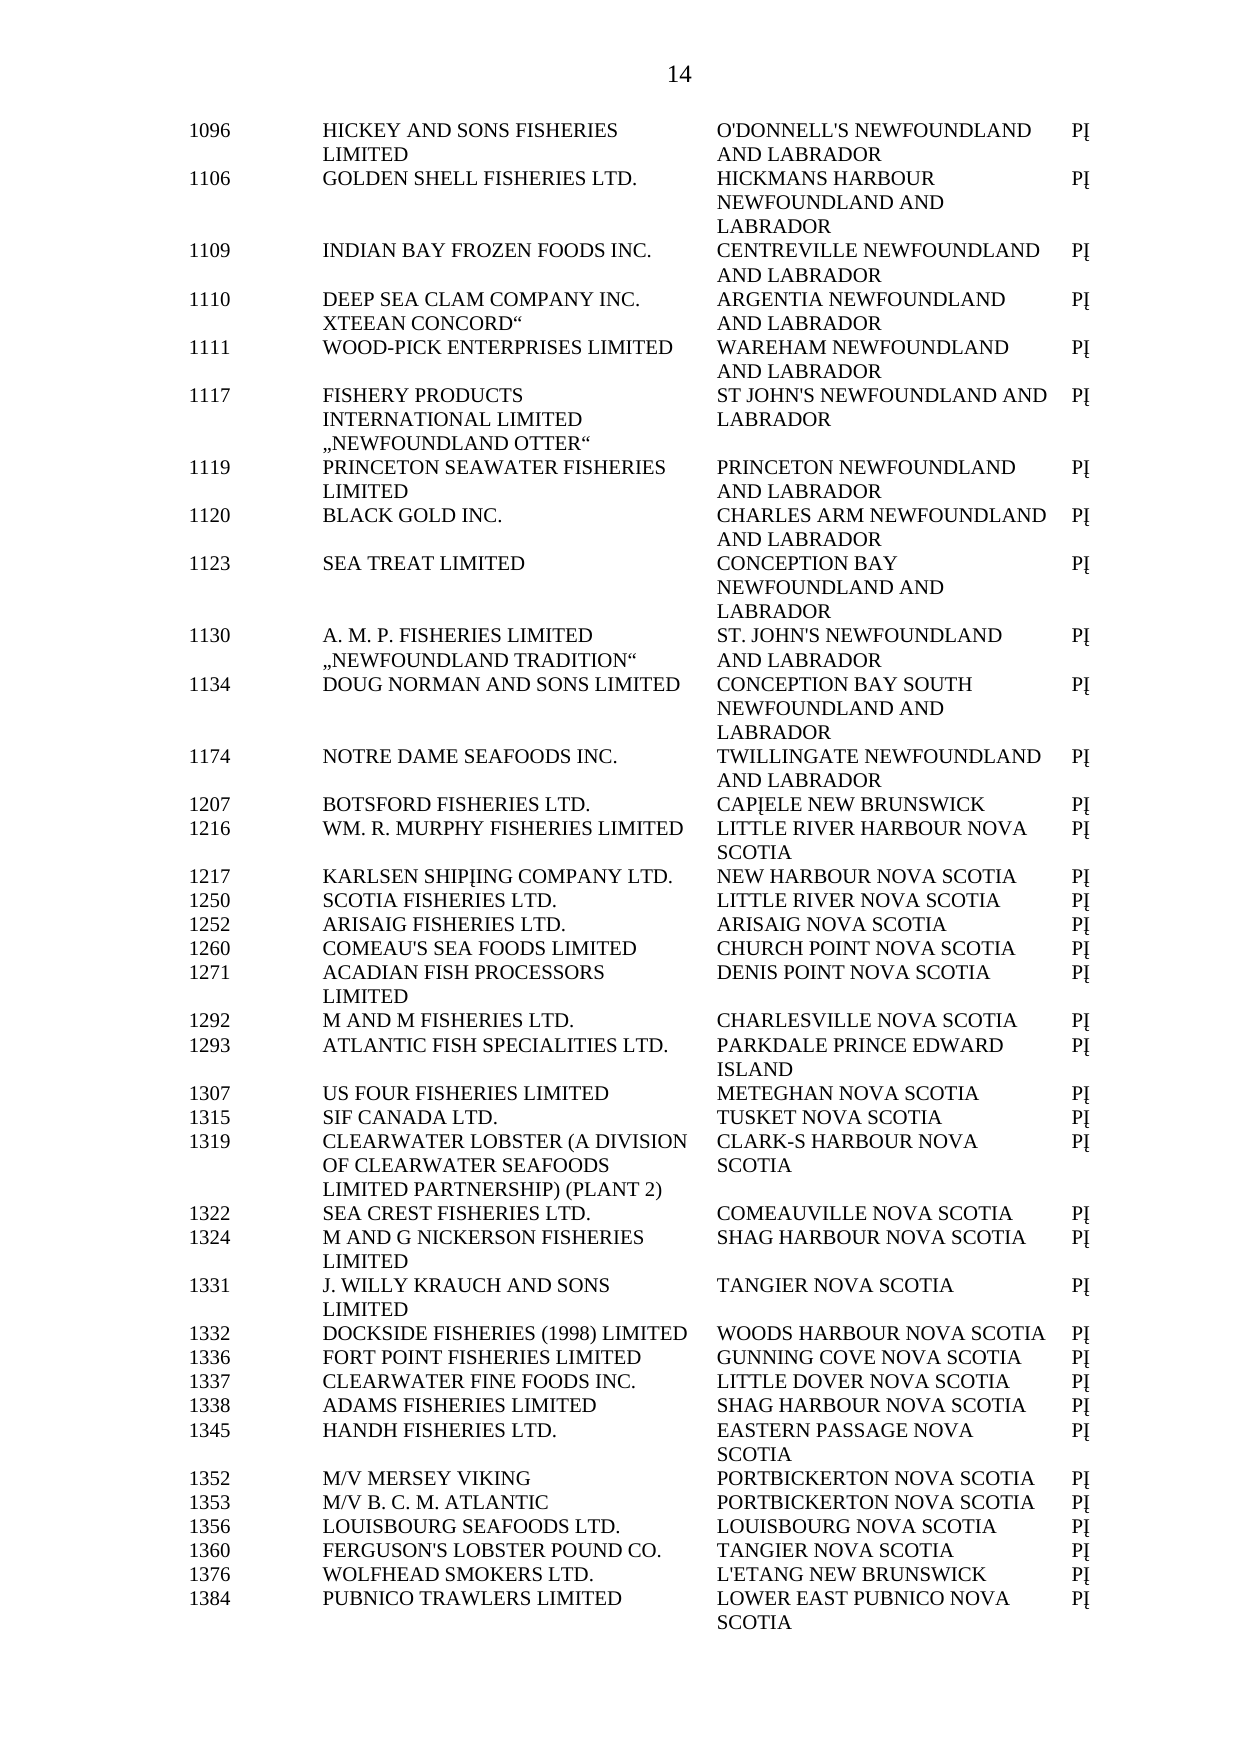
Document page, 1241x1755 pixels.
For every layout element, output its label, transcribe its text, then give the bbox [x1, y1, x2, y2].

table_cell EASTERN PASSAGE NOVA SCOTIA [705, 1418, 1060, 1466]
table_cell 1271 [177, 960, 311, 1008]
table_cell PĮ [1060, 1081, 1181, 1105]
table_cell CLEARWATER LOBSTER (A DIVISION OF CLEARWATER SEAFOODS LIMITED PARTNERSHIP) (PLANT 2) [311, 1129, 705, 1201]
table_cell PĮ [1060, 960, 1181, 1008]
table_cell 1360 [177, 1538, 311, 1562]
table_cell TUSKET NOVA SCOTIA [705, 1105, 1060, 1129]
table_cell CLARK-S HARBOUR NOVA SCOTIA [705, 1129, 1060, 1201]
table_cell CHURCH POINT NOVA SCOTIA [705, 936, 1060, 960]
table_cell NEW HARBOUR NOVA SCOTIA [705, 864, 1060, 888]
table_cell PĮ [1060, 455, 1181, 503]
table_cell PĮ [1060, 1394, 1181, 1417]
table_cell SCOTIA FISHERIES LTD. [311, 888, 705, 912]
table_cell PĮ [1060, 624, 1181, 672]
table_cell PORTBICKERTON NOVA SCOTIA [705, 1490, 1060, 1514]
table_cell WAREHAM NEWFOUNDLAND AND LABRADOR [705, 335, 1060, 383]
table_cell 1216 [177, 816, 311, 864]
table_cell PĮ [1060, 383, 1181, 455]
table_cell 1292 [177, 1009, 311, 1032]
table_cell PĮ [1060, 1562, 1181, 1586]
table_cell 1250 [177, 888, 311, 912]
table_cell PĮ [1060, 1225, 1181, 1273]
table_cell LITTLE RIVER NOVA SCOTIA [705, 888, 1060, 912]
table_cell COMEAU'S SEA FOODS LIMITED [311, 936, 705, 960]
table_cell 1384 [177, 1586, 311, 1634]
table_cell PĮ [1060, 1466, 1181, 1490]
table_cell PARKDALE PRINCE EDWARD ISLAND [705, 1033, 1060, 1081]
table_cell 1123 [177, 551, 311, 623]
table_cell PĮ [1060, 1201, 1181, 1225]
table_cell GUNNING COVE NOVA SCOTIA [705, 1345, 1060, 1369]
table_cell PĮ [1060, 1033, 1181, 1081]
table_cell PRINCETON SEAWATER FISHERIES LIMITED [311, 455, 705, 503]
table_cell PĮ [1060, 912, 1181, 936]
table_cell PĮ [1060, 936, 1181, 960]
table_cell HANDH FISHERIES LTD. [311, 1418, 705, 1466]
table_cell 1356 [177, 1514, 311, 1538]
table_cell LOUISBOURG SEAFOODS LTD. [311, 1514, 705, 1538]
table_cell 1119 [177, 455, 311, 503]
table_cell LOWER EAST PUBNICO NOVA SCOTIA [705, 1586, 1060, 1634]
table_cell A. M. P. FISHERIES LIMITED „NEWFOUNDLAND TRADITION“ [311, 624, 705, 672]
table_cell 1331 [177, 1273, 311, 1321]
table_cell WOOD-PICK ENTERPRISES LIMITED [311, 335, 705, 383]
table_cell PĮ [1060, 551, 1181, 623]
table_cell 1293 [177, 1033, 311, 1081]
table_cell 1120 [177, 503, 311, 551]
table_cell WM. R. MURPHY FISHERIES LIMITED [311, 816, 705, 864]
table_cell PĮ [1060, 1514, 1181, 1538]
table_cell 1117 [177, 383, 311, 455]
table_cell 1376 [177, 1562, 311, 1586]
table_cell PUBNICO TRAWLERS LIMITED [311, 1586, 705, 1634]
table_cell 1109 [177, 239, 311, 287]
table_cell 1252 [177, 912, 311, 936]
table_cell KARLSEN SHIPĮING COMPANY LTD. [311, 864, 705, 888]
table_cell 1110 [177, 287, 311, 335]
table_cell CONCEPTION BAY NEWFOUNDLAND AND LABRADOR [705, 551, 1060, 623]
table_cell DOCKSIDE FISHERIES (1998) LIMITED [311, 1321, 705, 1345]
table_cell HICKEY AND SONS FISHERIES LIMITED [311, 118, 705, 166]
table_cell TANGIER NOVA SCOTIA [705, 1273, 1060, 1321]
table_cell CONCEPTION BAY SOUTH NEWFOUNDLAND AND LABRADOR [705, 672, 1060, 744]
table_cell PĮ [1060, 1321, 1181, 1345]
table_cell PĮ [1060, 335, 1181, 383]
table_cell 1332 [177, 1321, 311, 1345]
table_cell BLACK GOLD INC. [311, 503, 705, 551]
table_cell CENTREVILLE NEWFOUNDLAND AND LABRADOR [705, 239, 1060, 287]
table_cell PĮ [1060, 1538, 1181, 1562]
table_cell J. WILLY KRAUCH AND SONS LIMITED [311, 1273, 705, 1321]
table_cell M/V B. C. M. ATLANTIC [311, 1490, 705, 1514]
table_cell 1207 [177, 792, 311, 816]
table_cell PĮ [1060, 503, 1181, 551]
table_cell 1106 [177, 166, 311, 238]
table_cell SEA CREST FISHERIES LTD. [311, 1201, 705, 1225]
table_cell 1174 [177, 744, 311, 792]
table_cell ACADIAN FISH PROCESSORS LIMITED [311, 960, 705, 1008]
table_cell TANGIER NOVA SCOTIA [705, 1538, 1060, 1562]
table_cell PĮ [1060, 1345, 1181, 1369]
table_cell HICKMANS HARBOUR NEWFOUNDLAND AND LABRADOR [705, 166, 1060, 238]
table_cell ATLANTIC FISH SPECIALITIES LTD. [311, 1033, 705, 1081]
table_cell PRINCETON NEWFOUNDLAND AND LABRADOR [705, 455, 1060, 503]
table_cell ST JOHN'S NEWFOUNDLAND AND LABRADOR [705, 383, 1060, 455]
table_cell ARISAIG NOVA SCOTIA [705, 912, 1060, 936]
table_cell GOLDEN SHELL FISHERIES LTD. [311, 166, 705, 238]
table_cell PĮ [1060, 166, 1181, 238]
table_cell TWILLINGATE NEWFOUNDLAND AND LABRADOR [705, 744, 1060, 792]
table_cell 1353 [177, 1490, 311, 1514]
table_cell PĮ [1060, 864, 1181, 888]
table_cell CLEARWATER FINE FOODS INC. [311, 1369, 705, 1393]
table_cell 1337 [177, 1369, 311, 1393]
table_cell L'ETANG NEW BRUNSWICK [705, 1562, 1060, 1586]
table_cell 1324 [177, 1225, 311, 1273]
table_cell M/V MERSEY VIKING [311, 1466, 705, 1490]
table_cell 1352 [177, 1466, 311, 1490]
table_cell PĮ [1060, 816, 1181, 864]
table_cell PĮ [1060, 1273, 1181, 1321]
table_cell PĮ [1060, 744, 1181, 792]
table_cell PĮ [1060, 1105, 1181, 1129]
table_cell 1319 [177, 1129, 311, 1201]
table_cell NOTRE DAME SEAFOODS INC. [311, 744, 705, 792]
table_cell LITTLE DOVER NOVA SCOTIA [705, 1369, 1060, 1393]
table_cell M AND G NICKERSON FISHERIES LIMITED [311, 1225, 705, 1273]
table_cell FISHERY PRODUCTS INTERNATIONAL LIMITED „NEWFOUNDLAND OTTER“ [311, 383, 705, 455]
table_cell 1338 [177, 1394, 311, 1417]
table_cell LITTLE RIVER HARBOUR NOVA SCOTIA [705, 816, 1060, 864]
table_cell CHARLES ARM NEWFOUNDLAND AND LABRADOR [705, 503, 1060, 551]
table_cell 1096 [177, 118, 311, 166]
table_cell ARGENTIA NEWFOUNDLAND AND LABRADOR [705, 287, 1060, 335]
table_cell CAPĮELE NEW BRUNSWICK [705, 792, 1060, 816]
table_cell PĮ [1060, 287, 1181, 335]
table_cell 1322 [177, 1201, 311, 1225]
table_cell 1217 [177, 864, 311, 888]
table_cell SEA TREAT LIMITED [311, 551, 705, 623]
table_cell PĮ [1060, 672, 1181, 744]
table_cell BOTSFORD FISHERIES LTD. [311, 792, 705, 816]
table_cell PĮ [1060, 1418, 1181, 1466]
table_cell DENIS POINT NOVA SCOTIA [705, 960, 1060, 1008]
table_cell 1315 [177, 1105, 311, 1129]
table_cell SHAG HARBOUR NOVA SCOTIA [705, 1225, 1060, 1273]
table_cell 1111 [177, 335, 311, 383]
table_cell M AND M FISHERIES LTD. [311, 1009, 705, 1032]
table_cell LOUISBOURG NOVA SCOTIA [705, 1514, 1060, 1538]
table_cell PĮ [1060, 118, 1181, 166]
table_cell PĮ [1060, 1009, 1181, 1032]
table_cell FERGUSON'S LOBSTER POUND CO. [311, 1538, 705, 1562]
table_cell PĮ [1060, 792, 1181, 816]
table_cell PORTBICKERTON NOVA SCOTIA [705, 1466, 1060, 1490]
table_cell PĮ [1060, 1129, 1181, 1201]
table_cell PĮ [1060, 1586, 1181, 1634]
table_cell PĮ [1060, 1490, 1181, 1514]
table_cell 1336 [177, 1345, 311, 1369]
table_cell 1345 [177, 1418, 311, 1466]
table_cell WOODS HARBOUR NOVA SCOTIA [705, 1321, 1060, 1345]
table_cell US FOUR FISHERIES LIMITED [311, 1081, 705, 1105]
table_cell DOUG NORMAN AND SONS LIMITED [311, 672, 705, 744]
table_cell ST. JOHN'S NEWFOUNDLAND AND LABRADOR [705, 624, 1060, 672]
table_cell CHARLESVILLE NOVA SCOTIA [705, 1009, 1060, 1032]
table_cell 1134 [177, 672, 311, 744]
table_cell 1307 [177, 1081, 311, 1105]
table_cell 1130 [177, 624, 311, 672]
table_cell METEGHAN NOVA SCOTIA [705, 1081, 1060, 1105]
table_cell COMEAUVILLE NOVA SCOTIA [705, 1201, 1060, 1225]
table_cell 1260 [177, 936, 311, 960]
table_cell DEEP SEA CLAM COMPANY INC. XTEEAN CONCORD“ [311, 287, 705, 335]
table_cell WOLFHEAD SMOKERS LTD. [311, 1562, 705, 1586]
table_cell ADAMS FISHERIES LIMITED [311, 1394, 705, 1417]
table_cell PĮ [1060, 1369, 1181, 1393]
table_cell INDIAN BAY FROZEN FOODS INC. [311, 239, 705, 287]
table_cell SIF CANADA LTD. [311, 1105, 705, 1129]
table_cell O'DONNELL'S NEWFOUNDLAND AND LABRADOR [705, 118, 1060, 166]
table_cell ARISAIG FISHERIES LTD. [311, 912, 705, 936]
table_cell SHAG HARBOUR NOVA SCOTIA [705, 1394, 1060, 1417]
table_cell PĮ [1060, 888, 1181, 912]
table_cell PĮ [1060, 239, 1181, 287]
table_cell FORT POINT FISHERIES LIMITED [311, 1345, 705, 1369]
